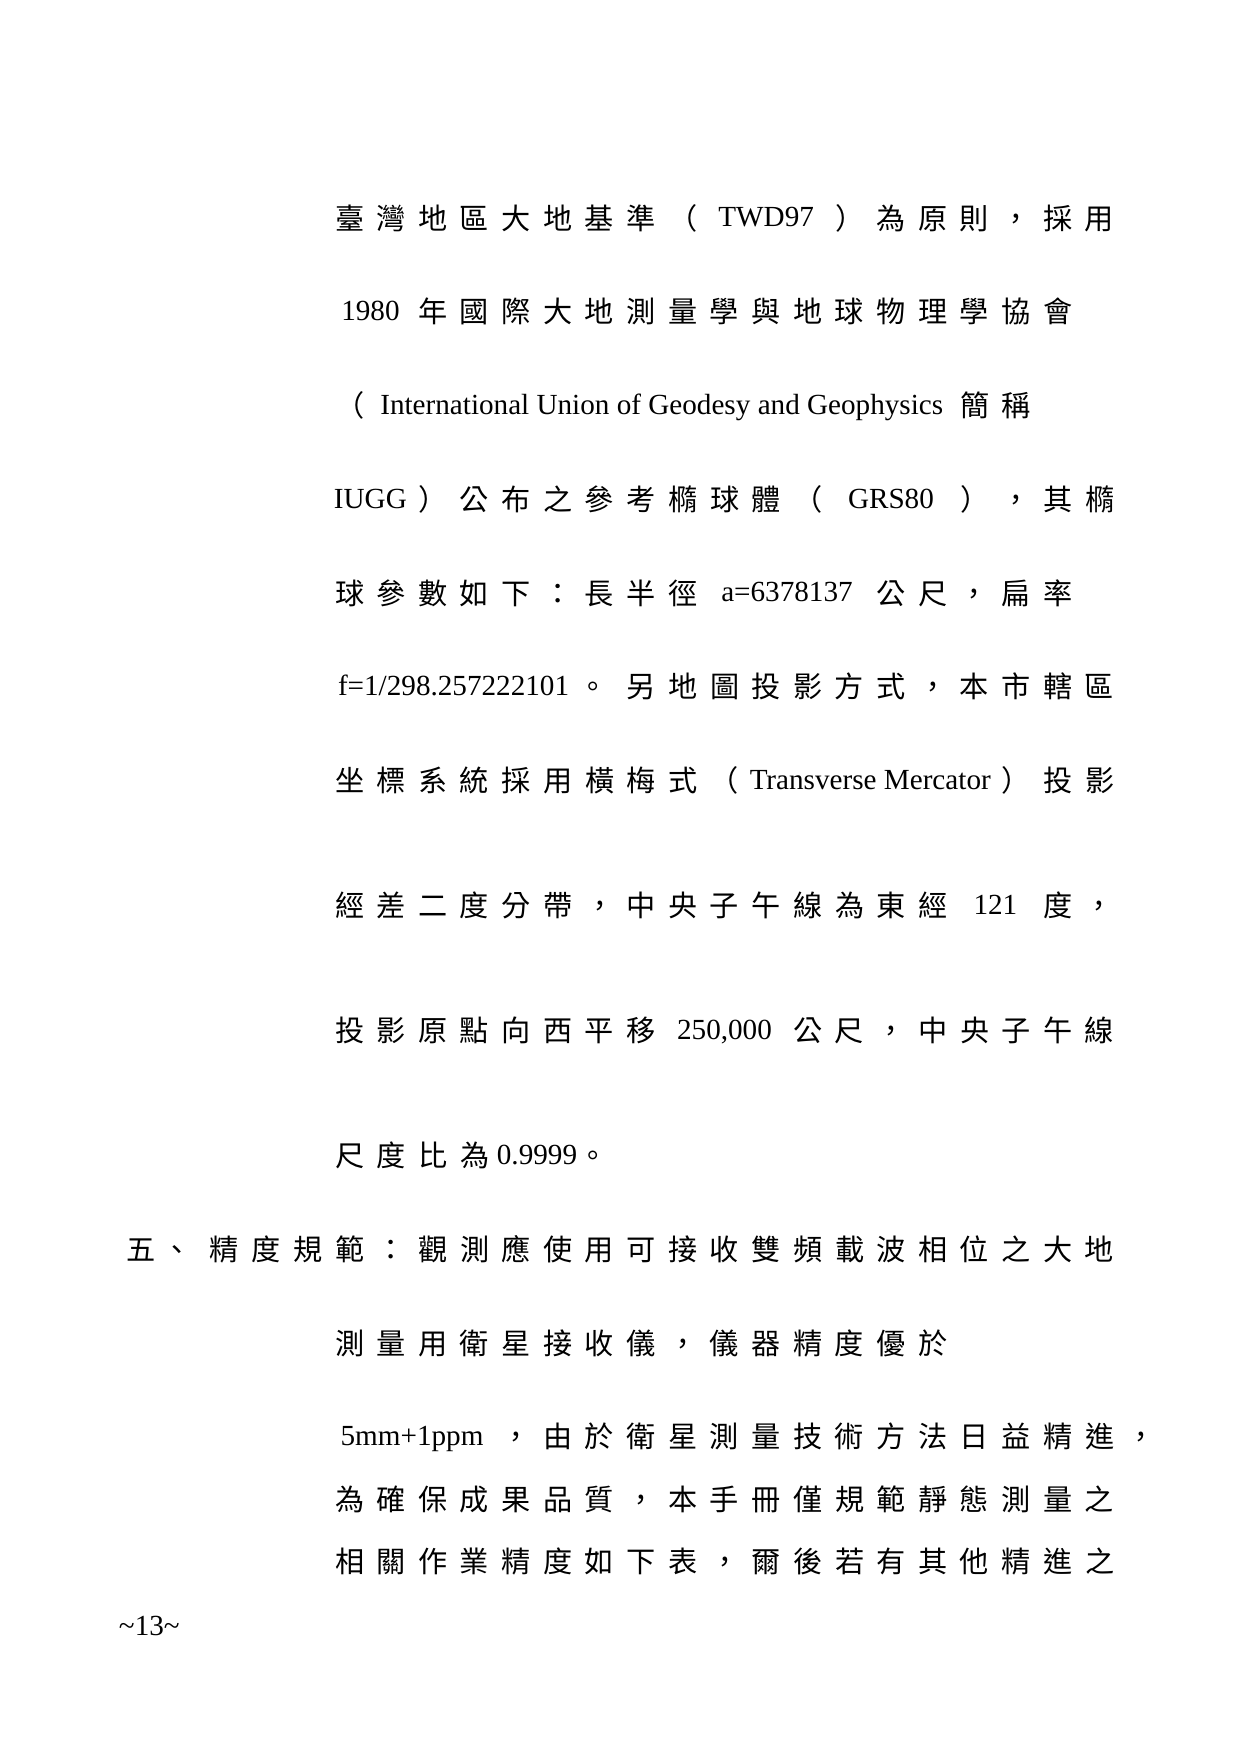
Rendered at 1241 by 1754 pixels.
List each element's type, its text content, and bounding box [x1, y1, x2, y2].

text 臺灣地區大地基準（TWD97）為原則，採用1980年國際大地測量學與地球物理學協會（International Union of Geodesy and Geophysics簡稱IUGG）公布之參考橢球體（GRS80），其橢球參數如下：長半徑a=6378137公尺，扁率f=1/298.257222101。另地圖投影方式，本市轄區坐標系統採用橫梅式（Transverse Mercator）投影經差二度分帶，中央子午線為東經121度，投影原點向西平移250,000公尺，中央子午線尺度比為0.9999。 [120, 143, 1120, 1206]
text 五、精度規範：觀測應使用可接收雙頻載波相位之大地測量用衛星接收儀，儀器精度優於5mm+1ppm，由於衛星測量技術方法日益精進，為確保成果品質，本手冊僅規範靜態測量之相關作業精度如下表，爾後若有其他精進之衛星測量方法，其作業精度另訂之。 [120, 1206, 1120, 1581]
